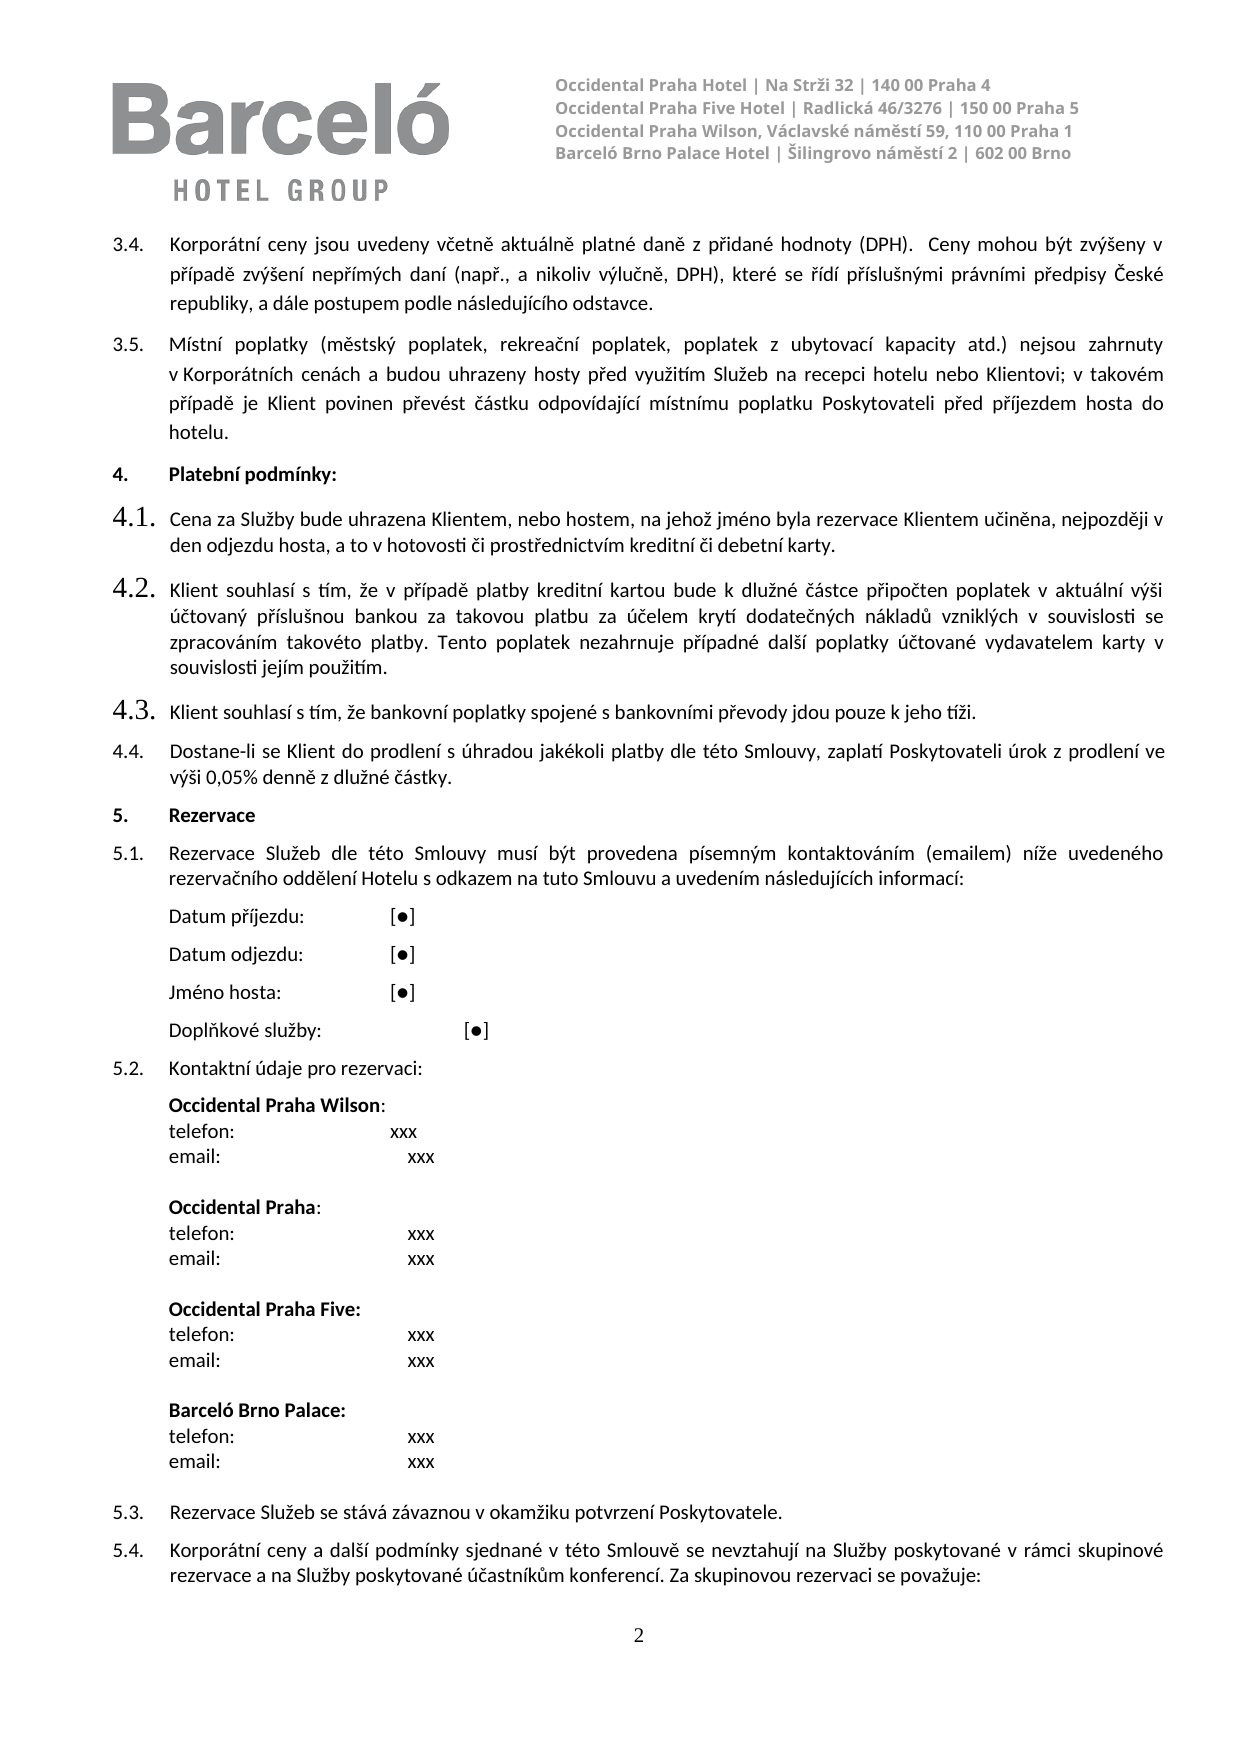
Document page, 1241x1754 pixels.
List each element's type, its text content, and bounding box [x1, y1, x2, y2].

text Occidental Praha Wilson: [169, 1093, 1165, 1118]
list Klient souhlasí s tím, že bankovní poplatky spojené s bankovními převody jdou pouze k jeho tíži. [112, 692, 1165, 726]
list Platební podmínky: [112, 461, 1165, 486]
list Rezervace [112, 802, 1165, 827]
text telefon: xxx [112, 1423, 1165, 1448]
list Korporátní ceny a další podmínky sjednané v této Smlouvě se nevztahují na Služby poskytované v rámci skupinové rezervace a na Služby poskytované účastníkům konferencí. Za skupinovou rezervaci se považuje: [112, 1537, 1165, 1588]
list Klient souhlasí s tím, že v případě platby kreditní kartou bude k dlužné částce připočten poplatek v aktuální výši účtovaný příslušnou bankou za takovou platbu za účelem krytí dodatečných nákladů vzniklých v souvislosti se zpracováním takovéto platby. Tento poplatek nezahrnuje případné další poplatky účtované vydavatelem karty v souvislosti jejím použitím. [112, 570, 1165, 680]
list Kontaktní údaje pro rezervaci: [112, 1055, 1165, 1080]
list Cena za Služby bude uhrazena Klientem, nebo hostem, na jehož jméno byla rezervace Klientem učiněna, nejpozději v den odjezdu hosta, a to v hotovosti či prostřednictvím kreditní či debetní karty. [112, 499, 1165, 558]
list Rezervace Služeb dle této Smlouvy musí být provedena písemným kontaktováním (emailem) níže uvedeného rezervačního oddělení Hotelu s odkazem na tuto Smlouvu a uvedením následujících informací: [112, 840, 1165, 891]
text Jméno hosta: [●] [169, 979, 1165, 1004]
text telefon: xxx [169, 1118, 1165, 1143]
text email: xxx [112, 1245, 1165, 1271]
text email: xxx [112, 1347, 1165, 1372]
text Datum příjezdu: [●] [169, 903, 1165, 928]
text Doplňkové služby: [●] [169, 1017, 1165, 1042]
text Datum odjezdu: [●] [169, 941, 1165, 966]
text telefon: xxx [112, 1220, 1165, 1245]
text telefon: xxx [112, 1321, 1165, 1347]
list Korporátní ceny jsou uvedeny včetně aktuálně platné daně z přidané hodnoty (DPH). Ceny mohou být zvýšeny v případě zvýšení nepřímých daní (např., a nikoliv výlučně, DPH), které se řídí příslušnými právními předpisy České republiky, a dále postupem podle následujícího odstavce. [112, 232, 1165, 315]
list Dostane-li se Klient do prodlení s úhradou jakékoli platby dle této Smlouvy, zaplatí Poskytovateli úrok z prodlení ve výši 0,05% denně z dlužné částky. [112, 738, 1165, 789]
list Místní poplatky (městský poplatek, rekreační poplatek, poplatek z ubytovací kapacity atd.) nejsou zahrnuty v Korporátních cenách a budou uhrazeny hosty před využitím Služeb na recepci hotelu nebo Klientovi; v takovém případě je Klient povinen převést částku odpovídající místnímu poplatku Poskytovateli před příjezdem hosta do hotelu. [112, 332, 1165, 444]
text Occidental Praha: [169, 1194, 1165, 1220]
text Barceló Brno Palace: [169, 1398, 1165, 1423]
text email: xxx [112, 1448, 1165, 1474]
text Occidental Praha Five: [169, 1296, 1165, 1321]
text email: xxx [112, 1143, 1165, 1169]
list Rezervace Služeb se stává závaznou v okamžiku potvrzení Poskytovatele. [112, 1499, 1165, 1525]
